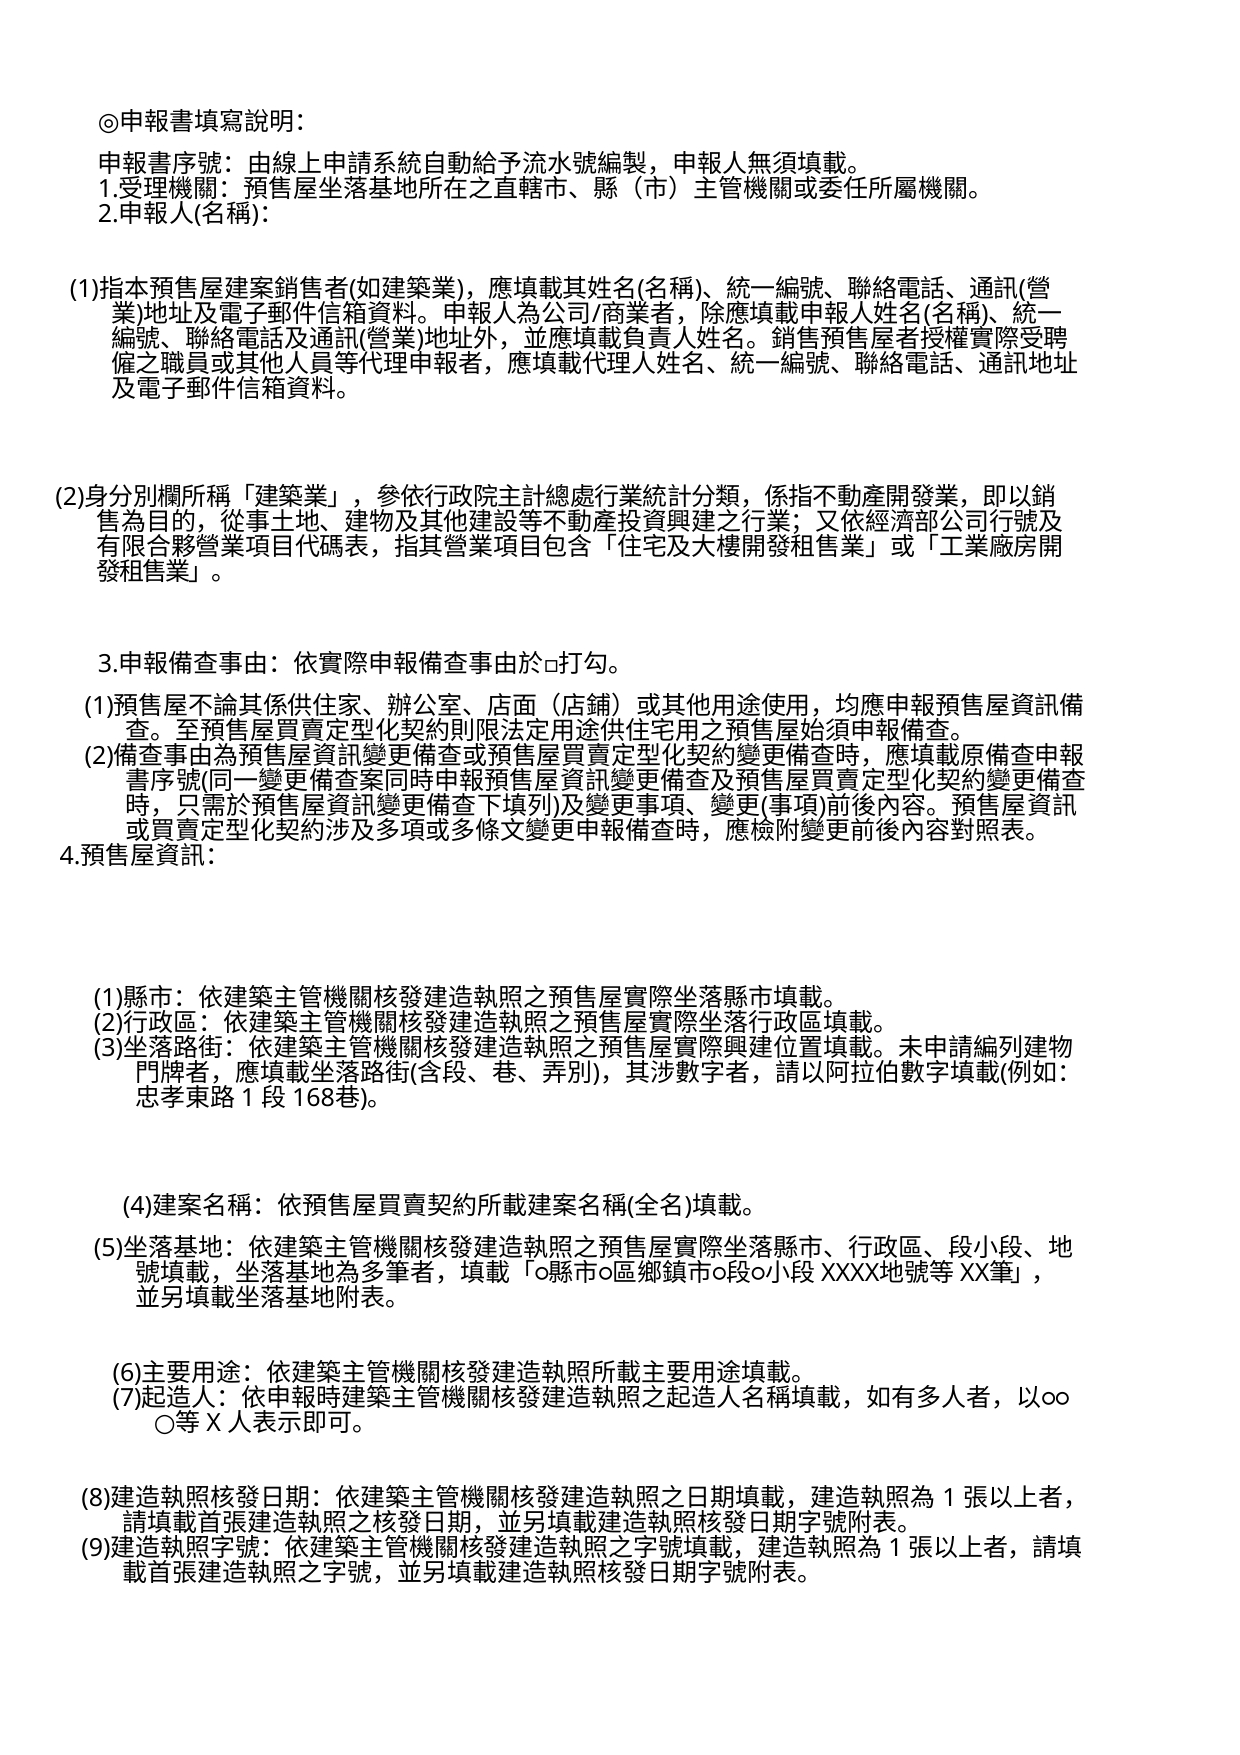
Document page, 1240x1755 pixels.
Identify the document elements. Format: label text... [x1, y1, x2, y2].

text 時，只需於預售屋資訊變更備查下填列)及變更事項、變更(事項)前後內容。預售屋資訊 [126, 794, 1231, 819]
text (9)建造執照字號：依建築主管機關核發建造執照之字號填載，建造執照為 1張以上者，請填 [81, 1536, 1231, 1561]
text 或買賣定型化契約涉及多項或多條文變更申報備查時，應檢附變更前後內容對照表。 [126, 819, 1231, 844]
text 及電子郵件信箱資料。 [111, 377, 1231, 402]
text 門牌者，應填載坐落路街(含段、巷、弄別)，其涉數字者，請以阿拉伯數字填載(例如： [135, 1061, 1231, 1086]
text (2)身分別欄所稱「建築業」，參依行政院主計總處行業統計分類，係指不動產開發業，即以銷 [55, 486, 1231, 511]
text 並另填載坐落基地附表。 [135, 1286, 1231, 1311]
text (5)坐落基地：依建築主管機關核發建造執照之預售屋實際坐落縣市、行政區、段小段、地 [94, 1236, 1231, 1261]
text 3.申報備查事由：依實際申報備查事由於□打勾。 [98, 653, 713, 678]
text (3)坐落路街：依建築主管機關核發建造執照之預售屋實際興建位置填載。未申請編列建物 [94, 1036, 1231, 1061]
text 業)地址及電子郵件信箱資料。申報人為公司/商業者，除應填載申報人姓名(名稱)、統一 [111, 302, 1231, 327]
text 查。至預售屋買賣定型化契約則限法定用途供住宅用之預售屋始須申報備查。 [126, 719, 1231, 744]
text 2.申報人(名稱)： [98, 202, 1115, 227]
text (4)建案名稱：依預售屋買賣契約所載建案名稱(全名)填載。 [123, 1194, 867, 1219]
text 有限合夥營業項目代碼表，指其營業項目包含「住宅及大樓開發租售業」或「工業廠房開 [96, 536, 1231, 561]
text ◎申報書填寫說明： [98, 111, 343, 136]
text (2)備查事由為預售屋資訊變更備查或預售屋買賣定型化契約變更備查時，應填載原備查申報 [84, 744, 1231, 769]
text 編號、聯絡電話及通訊(營業)地址外，並應填載負責人姓名。銷售預售屋者授權實際受聘 [111, 327, 1231, 352]
text 申報書序號：由線上申請系統自動給予流水號編製，申報人無須填載。 [98, 152, 1115, 177]
text 書序號(同一變更備查案同時申報預售屋資訊變更備查及預售屋買賣定型化契約變更備查 [126, 769, 1231, 794]
text 僱之職員或其他人員等代理申報者，應填載代理人姓名、統一編號、聯絡電話、通訊地址 [111, 352, 1231, 377]
text 忠孝東路 1段 168巷)。 [135, 1086, 1231, 1111]
text (6)主要用途：依建築主管機關核發建造執照所載主要用途填載。 [112, 1361, 1231, 1386]
text 載首張建造執照之字號，並另填載建造執照核發日期字號附表。 [122, 1561, 1231, 1586]
text ○等 X人表示即可。 [153, 1411, 1231, 1436]
text (2)行政區：依建築主管機關核發建造執照之預售屋實際坐落行政區填載。 [94, 1011, 1231, 1036]
text (1)縣市：依建築主管機關核發建造執照之預售屋實際坐落縣市填載。 [94, 986, 1231, 1011]
text 發租售業」。 [96, 561, 1231, 586]
text (8)建造執照核發日期：依建築主管機關核發建造執照之日期填載，建造執照為 1張以上者， [81, 1486, 1231, 1511]
text 1.受理機關：預售屋坐落基地所在之直轄市、縣（市）主管機關或委任所屬機關。 [98, 177, 1115, 202]
text 號填載，坐落基地為多筆者，填載「○縣市○區鄉鎮市○段○小段 XXXX地號等 XX筆」， [135, 1261, 1231, 1286]
text 售為目的，從事土地、建物及其他建設等不動產投資興建之行業；又依經濟部公司行號及 [96, 511, 1231, 536]
text 4.預售屋資訊： [59, 844, 1231, 869]
text (1)指本預售屋建案銷售者(如建築業)，應填載其姓名(名稱)、統一編號、聯絡電話、通訊(營 [69, 277, 1231, 302]
text 請填載首張建造執照之核發日期，並另填載建造執照核發日期字號附表。 [122, 1511, 1231, 1536]
text (7)起造人：依申報時建築主管機關核發建造執照之起造人名稱填載，如有多人者，以○○ [112, 1386, 1231, 1411]
text (1)預售屋不論其係供住家、辦公室、店面（店鋪）或其他用途使用，均應申報預售屋資訊備 [84, 694, 1231, 719]
